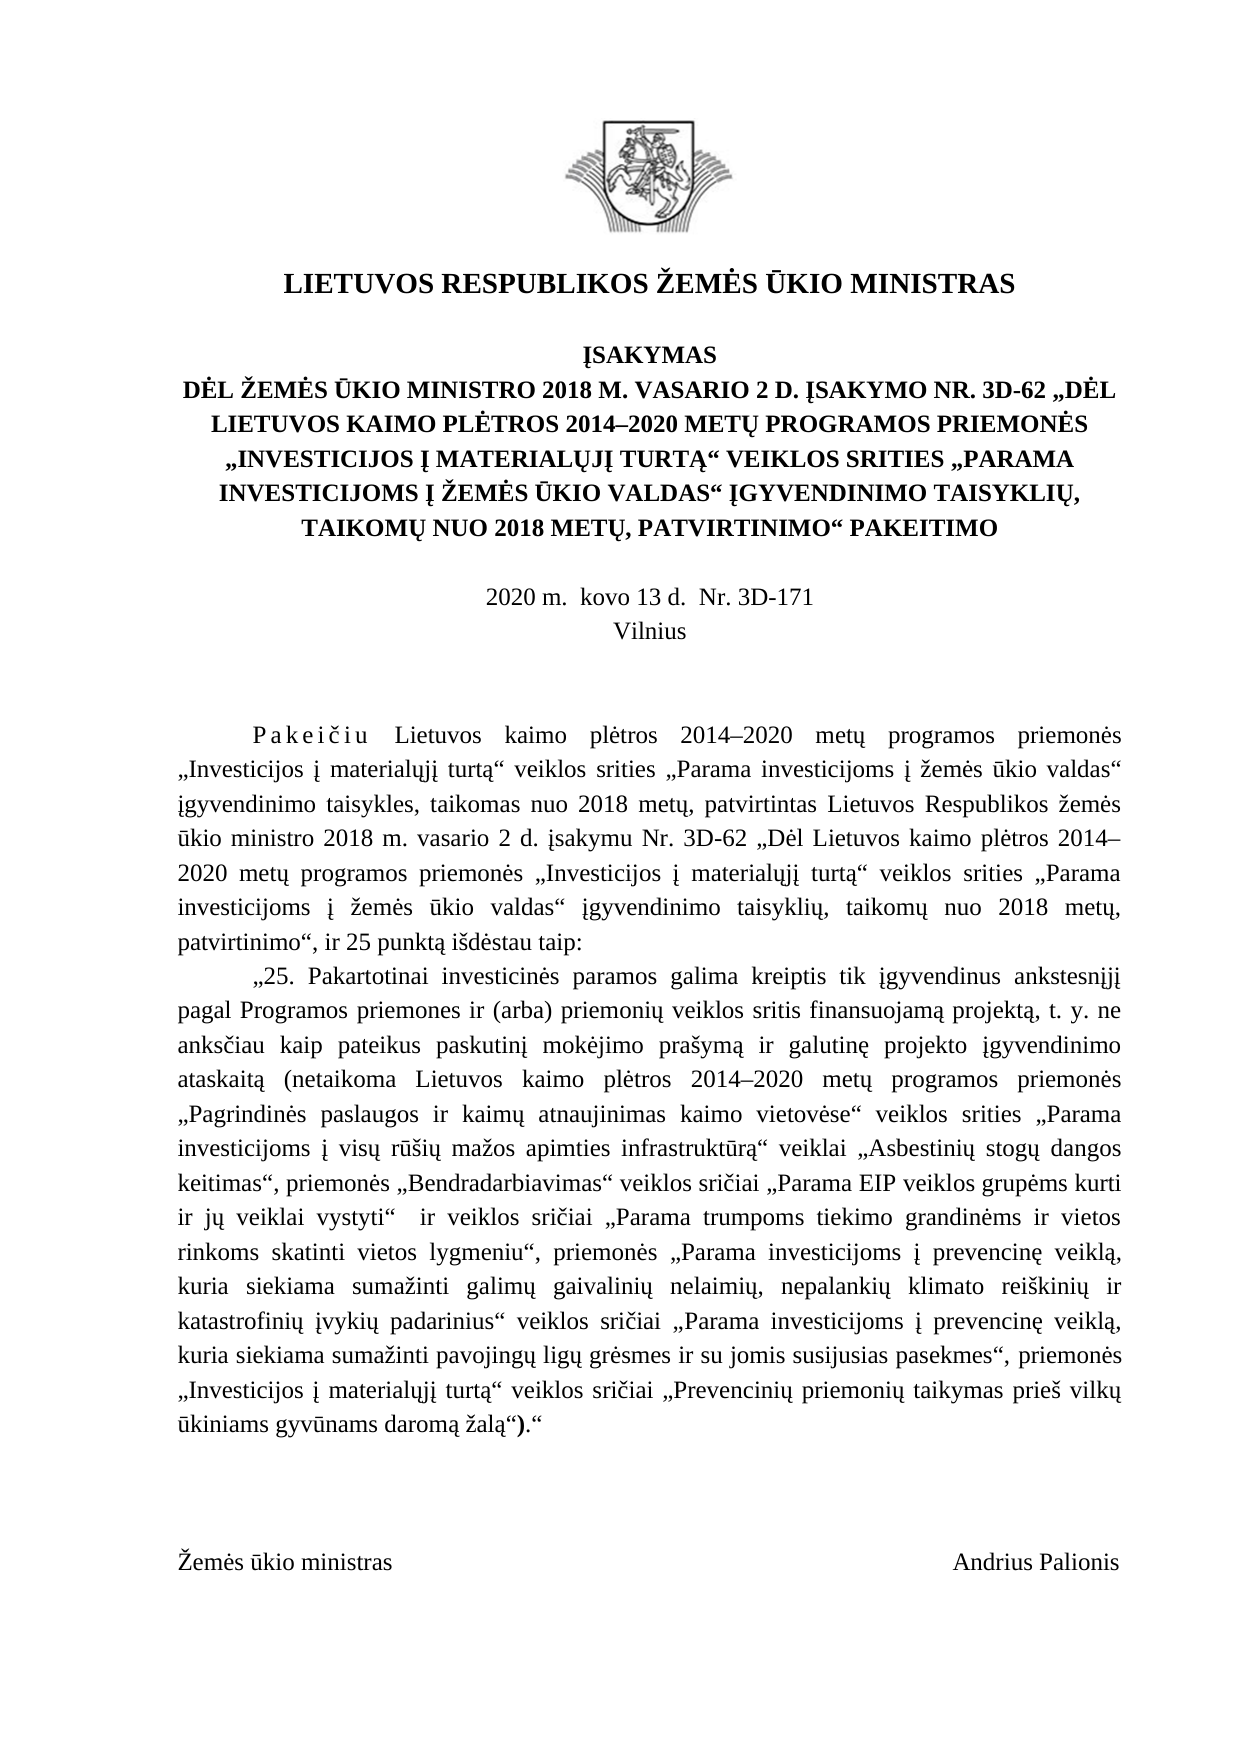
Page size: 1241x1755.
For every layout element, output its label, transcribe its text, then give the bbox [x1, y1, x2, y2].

text ĮSAKYMAS [177, 340, 1122, 369]
text Vilnius [177, 616, 1122, 645]
text Pakeičiu Lietuvos kaimo plėtros 2014–2020 metų programos priemonės „Investicijos į materialųjį turtą“ veiklos srities „Parama investicijoms į žemės ūkio valdas“ įgyvendinimo taisykles, taikomas nuo 2018 metų, patvirtintas Lietuvos Respublikos žemės ūkio ministro 2018 m. vasario 2 d. įsakymu Nr. 3D-62 „Dėl Lietuvos kaimo plėtros 2014–2020 metų programos priemonės „Investicijos į materialųjį turtą“ veiklos srities „Parama investicijoms į žemės ūkio valdas“ įgyvendinimo taisyklių, taikomų nuo 2018 metų, patvirtinimo“, ir 25 punktą išdėstau taip: [177, 720, 1122, 955]
text Žemės ūkio ministras Andrius Palionis [177, 1547, 1122, 1576]
text 2020 m. kovo 13 d. Nr. 3D-171 [177, 582, 1122, 611]
text DĖL ŽEMĖS ŪKIO MINISTRO 2018 M. VASARIO 2 D. ĮSAKYMO NR. 3D-62 „DĖL LIETUVOS KAIMO PLĖTROS 2014–2020 METŲ PROGRAMOS PRIEMONĖS „INVESTICIJOS Į MATERIALŲJĮ TURTĄ“ VEIKLOS SRITIES „PARAMA INVESTICIJOMS Į ŽEMĖS ŪKIO VALDAS“ ĮGYVENDINIMO TAISYKLIŲ, TAIKOMŲ NUO 2018 METŲ, PATVIRTINIMO“ PAKEITIMO [177, 375, 1122, 542]
text „25. Pakartotinai investicinės paramos galima kreiptis tik įgyvendinus ankstesnįjį pagal Programos priemones ir (arba) priemonių veiklos sritis finansuojamą projektą, t. y. ne anksčiau kaip pateikus paskutinį mokėjimo prašymą ir galutinę projekto įgyvendinimo ataskaitą (netaikoma Lietuvos kaimo plėtros 2014–2020 metų programos priemonės „Pagrindinės paslaugos ir kaimų atnaujinimas kaimo vietovėse“ veiklos srities „Parama investicijoms į visų rūšių mažos apimties infrastruktūrą“ veiklai „Asbestinių stogų dangos keitimas“, priemonės „Bendradarbiavimas“ veiklos sričiai „Parama EIP veiklos grupėms kurti ir jų veiklai vystyti“ ir veiklos sričiai „Parama trumpoms tiekimo grandinėms ir vietos rinkoms skatinti vietos lygmeniu“, priemonės „Parama investicijoms į prevencinę veiklą, kuria siekiama sumažinti galimų gaivalinių nelaimių, nepalankių klimato reiškinių ir katastrofinių įvykių padarinius“ veiklos sričiai „Parama investicijoms į prevencinę veiklą, kuria siekiama sumažinti pavojingų ligų grėsmes ir su jomis susijusias pasekmes“, priemonės „Investicijos į materialųjį turtą“ veiklos sričiai „Prevencinių priemonių taikymas prieš vilkų ūkiniams gyvūnams daromą žalą“).“ [177, 961, 1122, 1438]
text LIETUVOS RESPUBLIKOS ŽEMĖS ŪKIO MINISTRAS [177, 266, 1122, 299]
